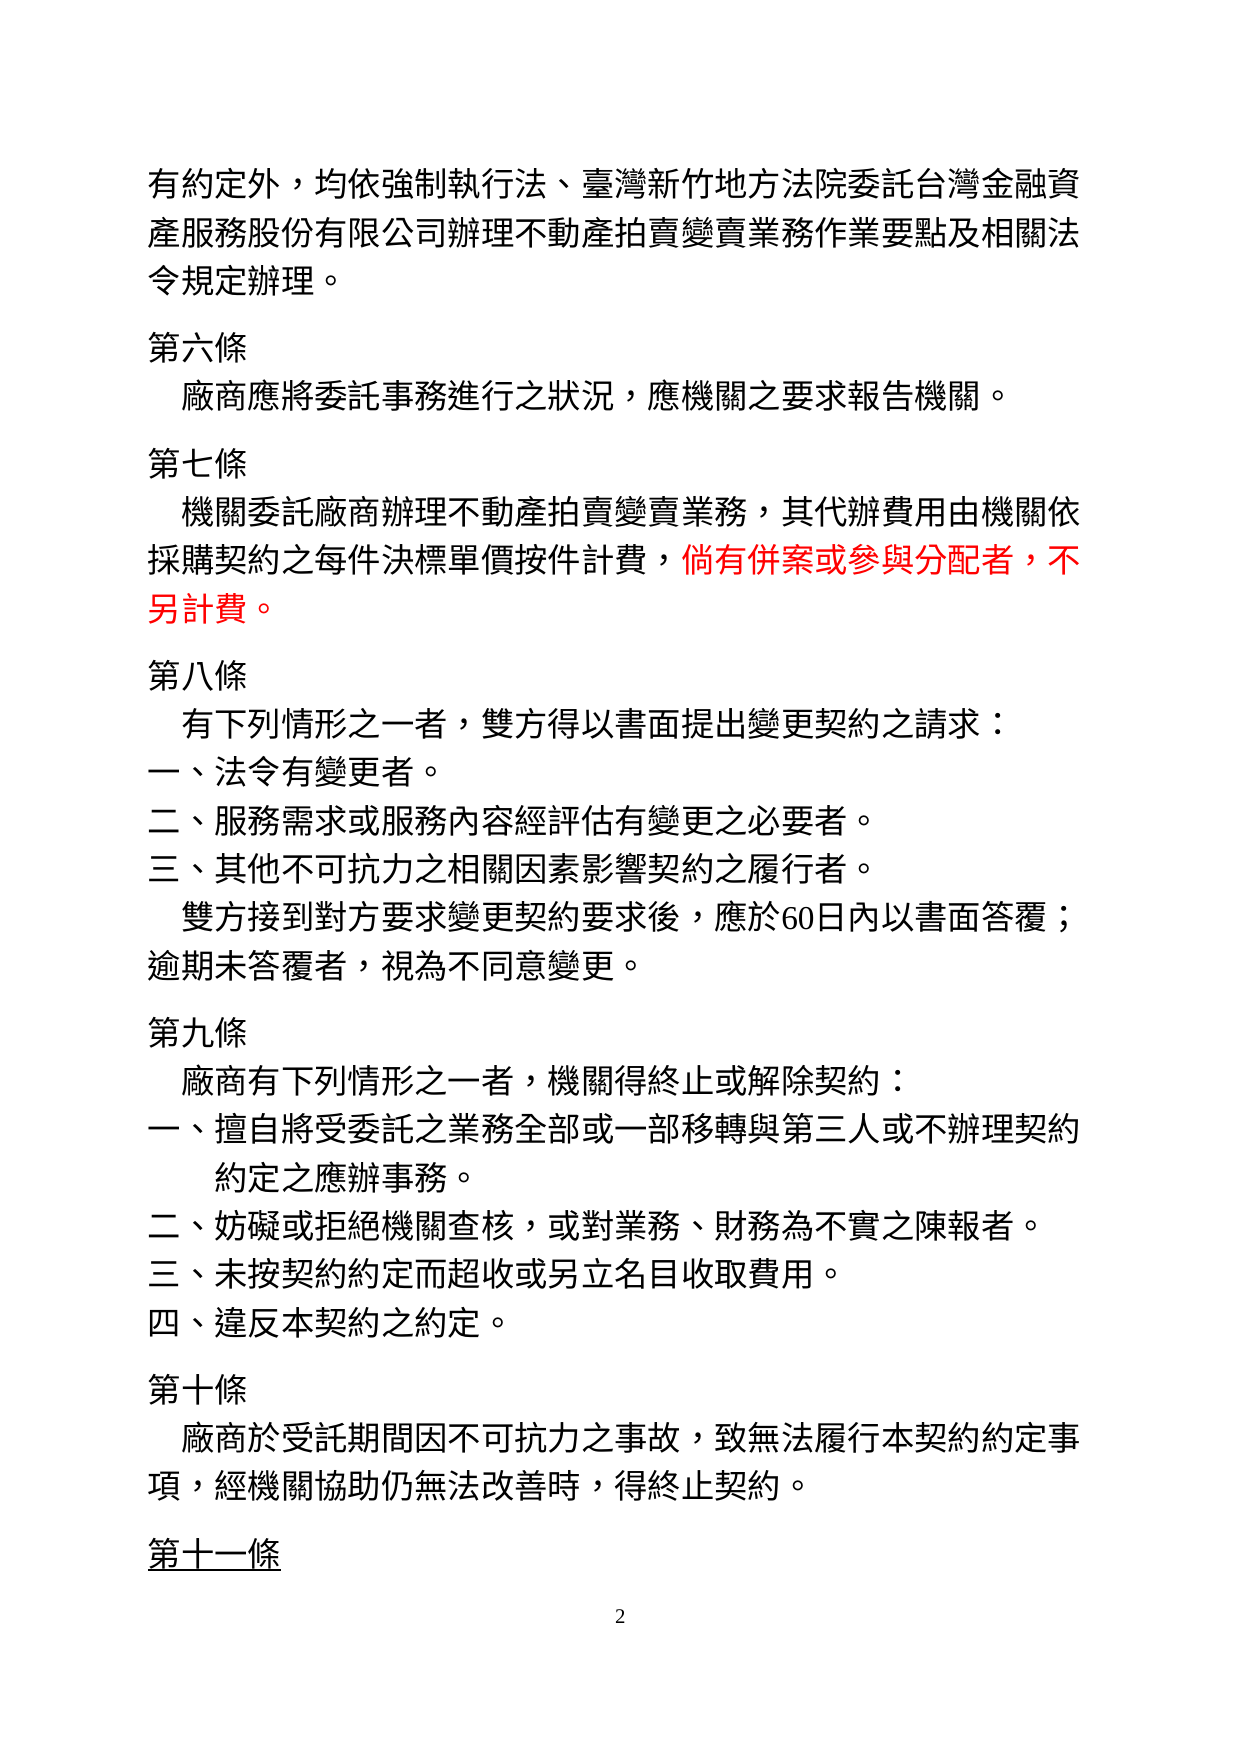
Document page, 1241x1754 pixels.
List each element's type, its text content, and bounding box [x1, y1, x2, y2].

text 第十條 [148, 1364, 1092, 1412]
text 機關委託廠商辦理不動產拍賣變賣業務，其代辦費用由機關依採購契約之每件決標單價按件計費，倘有併案或參與分配者，不另計費。 [148, 486, 1092, 631]
text 第八條 [148, 649, 1092, 698]
text 廠商應將委託事務進行之狀況，應機關之要求報告機關。 [148, 370, 1092, 419]
text 有下列情形之一者，雙方得以書面提出變更契約之請求： [148, 698, 1092, 746]
text 三、未按契約約定而超收或另立名目收取費用。 [148, 1248, 1092, 1297]
text 雙方接到對方要求變更契約要求後，應於60日內以書面答覆；逾期未答覆者，視為不同意變更。 [148, 891, 1092, 988]
text 二、服務需求或服務內容經評估有變更之必要者。 [148, 794, 1092, 843]
text 二、妨礙或拒絕機關查核，或對業務、財務為不實之陳報者。 [148, 1200, 1092, 1248]
text 第七條 [148, 437, 1092, 486]
text 第六條 [148, 322, 1092, 370]
text 第九條 [148, 1007, 1092, 1055]
text 第十一條 [148, 1527, 1092, 1576]
text 四、違反本契約之約定。 [148, 1297, 1092, 1345]
text 三、其他不可抗力之相關因素影響契約之履行者。 [148, 843, 1092, 891]
text 一、擅自將受委託之業務全部或一部移轉與第三人或不辦理契約約定之應辦事務。 [148, 1103, 1092, 1200]
text 廠商有下列情形之一者，機關得終止或解除契約： [148, 1055, 1092, 1103]
text 一、法令有變更者。 [148, 746, 1092, 794]
text 廠商於受託期間因不可抗力之事故，致無法履行本契約約定事項，經機關協助仍無法改善時，得終止契約。 [148, 1412, 1092, 1509]
text 有約定外，均依強制執行法、臺灣新竹地方法院委託台灣金融資產服務股份有限公司辦理不動產拍賣變賣業務作業要點及相關法令規定辦理。 [148, 158, 1092, 303]
